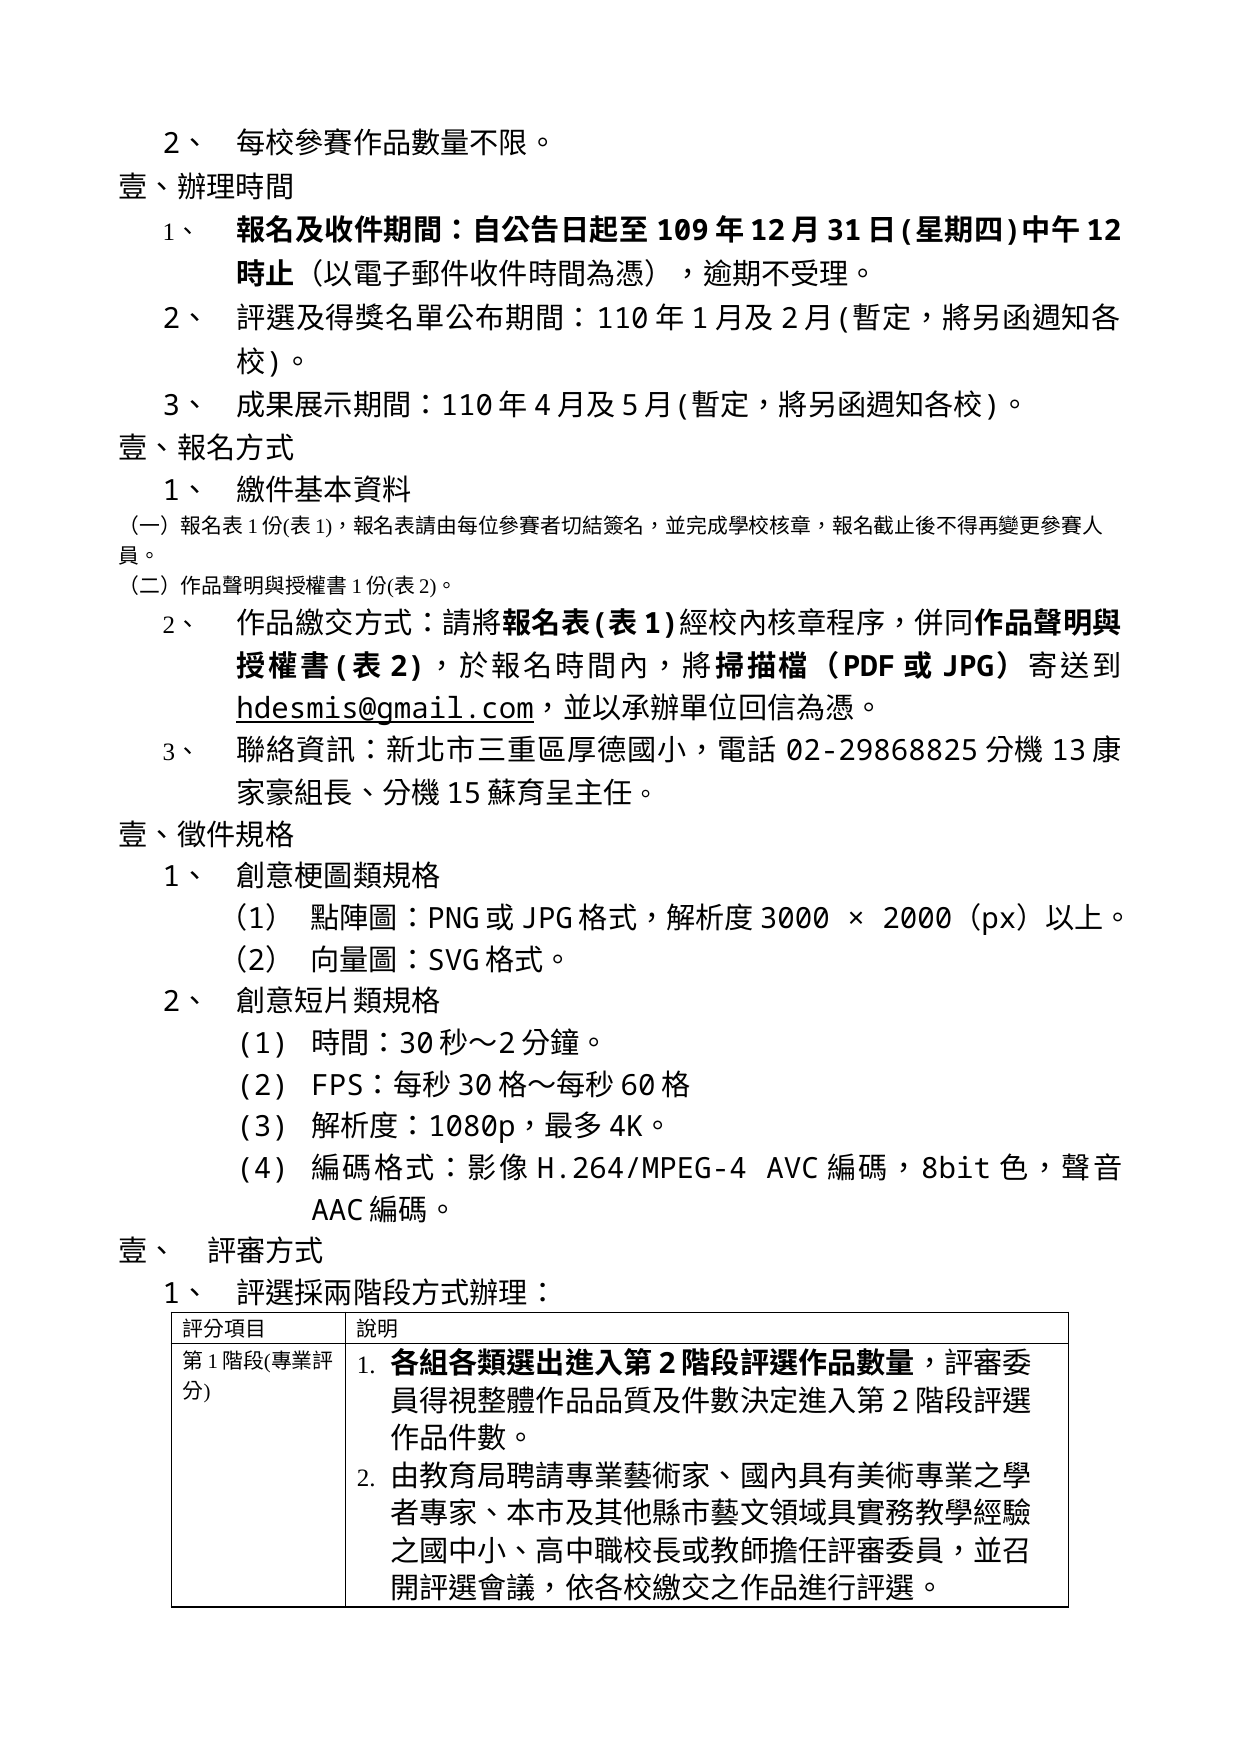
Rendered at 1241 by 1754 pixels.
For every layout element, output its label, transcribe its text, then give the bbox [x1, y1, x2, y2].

list 聯絡資訊：新北市三重區厚德國小，電話02-29868825分機13康家豪組長、分機15蘇育呈主任。 [162, 727, 1122, 812]
list 點陣圖：PNG或JPG格式，解析度3000 × 2000（px）以上。 [218, 895, 1122, 937]
table_cell 第1階段(專業評分) [172, 1344, 345, 1606]
table_header 說明 [346, 1313, 1068, 1343]
list 每校參賽作品數量不限。 [162, 118, 1122, 162]
list 徵件規格 [118, 812, 1122, 853]
table_header 評分項目 [172, 1313, 345, 1343]
table_cell 各組各類選出進入第2階段評選作品數量，評審委員得視整體作品品質及件數決定進入第2階段評選作品件數。 由教育局聘請專業藝術家、國內具有美術專業之學者專家、本市及其他縣市藝文領域具實務教學經驗之國中小、高中職校長或教師擔任評審委員，並召開評選會議，依各校繳交之作品進行評選。 評分標準：主題切合度20%、創意性35%、與本市過去或未來10年意象的結合性25%、應用媒材適切性20%。 [346, 1344, 1068, 1606]
text （二）作品聲明與授權書1份(表2)。 [118, 569, 1122, 600]
list 評選採兩階段方式辦理： [162, 1270, 1122, 1312]
text （一）報名表1份(表1)，報名表請由每位參賽者切結簽名，並完成學校核章，報名截止後不得再變更參賽人員。 [118, 509, 1122, 569]
list 報名方式 [118, 424, 1122, 467]
list 向量圖：SVG格式。 [218, 937, 1122, 978]
list 時間：30秒～2分鐘。 [236, 1020, 1122, 1062]
list 成果展示期間：110年4月及5月(暫定，將另函週知各校)。 [162, 381, 1122, 424]
list FPS：每秒30格～每秒60格 [236, 1062, 1122, 1103]
list 作品繳交方式：請將報名表(表1)經校內核章程序，併同作品聲明與授權書(表2)，於報名時間內，將掃描檔（PDF或JPG）寄送到hdesmis@gmail.com，並以承辦單位回信為憑。 [162, 600, 1122, 727]
list 創意梗圖類規格 [162, 853, 1122, 895]
list 繳件基本資料 [162, 467, 1122, 509]
list 評選及得獎名單公布期間：110年1月及2月(暫定，將另函週知各校)。 [162, 293, 1122, 381]
list 編碼格式：影像H.264/MPEG-4 AVC編碼，8bit色，聲音AAC編碼。 [236, 1145, 1122, 1228]
list 解析度：1080p，最多4K。 [236, 1103, 1122, 1145]
list 報名及收件期間：自公告日起至109年12月31日(星期四)中午12時止（以電子郵件收件時間為憑），逾期不受理。 [162, 206, 1122, 293]
list 創意短片類規格 [162, 978, 1122, 1020]
list 辦理時間 [118, 162, 1122, 206]
list 評審方式 [118, 1228, 1122, 1270]
